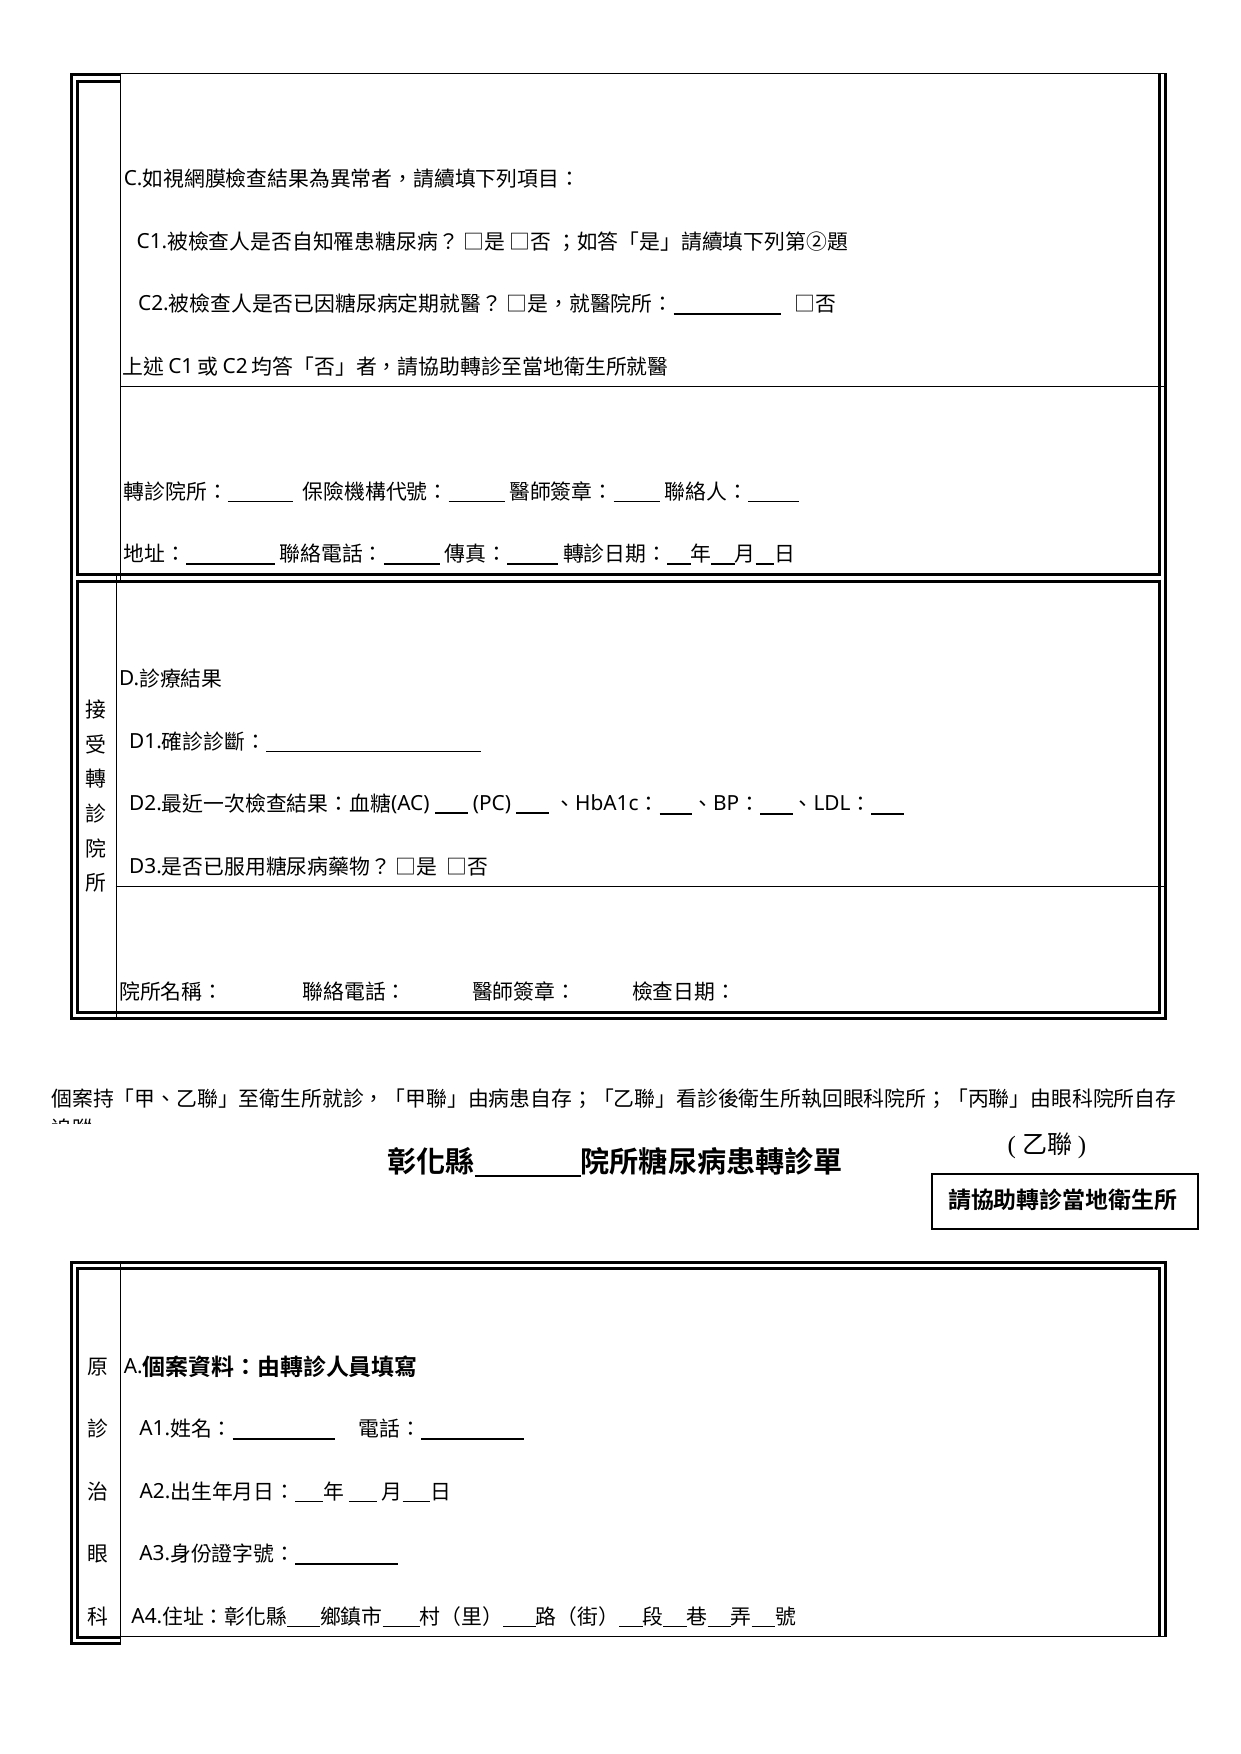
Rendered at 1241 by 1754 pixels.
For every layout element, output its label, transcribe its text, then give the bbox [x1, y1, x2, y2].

table_cell 接受轉診院所 [75, 573, 116, 1011]
table_cell C.如視網膜檢查結果為異常者，請續填下列項目： C1.被檢查人是否自知罹患糖尿病？ □是 □否 ；如答「是」請續填下列第②題 C2.被檢查人是否已因糖尿病定期就醫？ □是，就醫院所： □否 上述C1或C2均答「否」者，請協助轉診至當地衛生所就醫 [121, 74, 1158, 386]
table_header 原診治眼科 [75, 1264, 120, 1636]
table_cell D.診療結果 D1.確診診斷： D2.最近一次檢查結果：血糖(AC) (PC) 、HbA1c： 、BP： 、LDL： D3.是否已服用糖尿病藥物？ □是 □否 [121, 573, 1162, 886]
text [933, 1175, 1197, 1228]
table_header A.個案資料：由轉診人員填寫 A1.姓名： 電話： A2.出生年月日： 年 月 日 A3.身份證字號： A4.住址：彰化縣 鄉鎮市 村（里） 路（街） 段 巷 弄 號 [121, 1264, 1162, 1636]
text 個案持「甲、乙聯」至衛生所就診，「甲聯」由病患自存；「乙聯」看診後衛生所執回眼科院所；「丙聯」由眼科院所自存追蹤 [51, 1082, 1184, 1124]
text 彰化縣 院所糖尿病患轉診單 [130, 1117, 1142, 1182]
table_header [75, 76, 120, 573]
text ( 乙聯 ) [1007, 1124, 1127, 1161]
text 請協助轉診當地衛生所 [948, 1182, 1182, 1216]
table_cell D.診療結果 D1.確診診斷： D2.最近一次檢查結果：血糖(AC) (PC) 、HbA1c： 、BP： 、LDL： D3.是否已服用糖尿病藥物？ □是 □否 [117, 583, 1158, 886]
table_cell 轉診院所： 保險機構代號： 醫師簽章： 聯絡人： 地址： 聯絡電話： 傳真： 轉診日期： 年 月 日 [121, 387, 1158, 573]
table_cell 院所名稱： 聯絡電話： 醫師簽章： 檢查日期： [117, 887, 1158, 1011]
